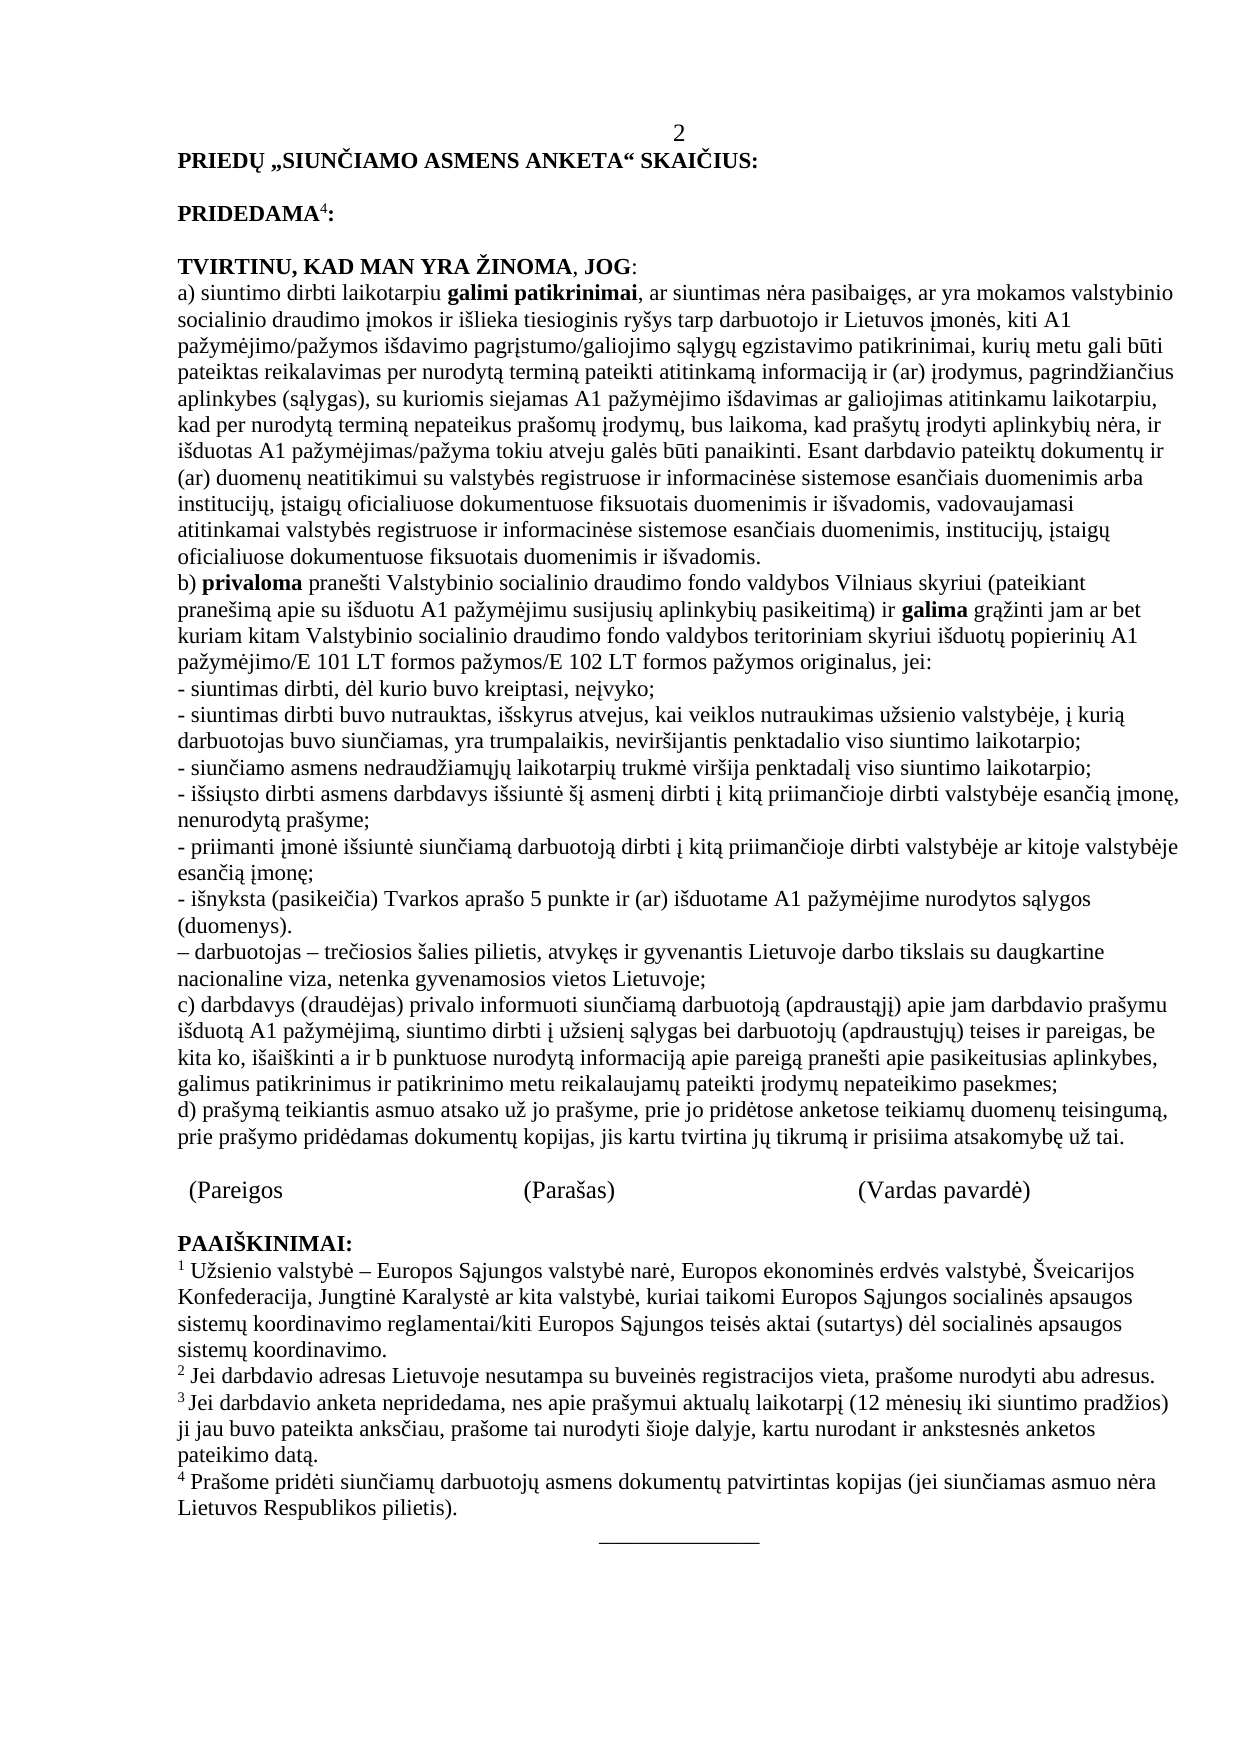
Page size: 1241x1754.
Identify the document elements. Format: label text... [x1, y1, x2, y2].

text - siuntimas dirbti, dėl kurio buvo kreiptasi, neįvyko; [177, 675, 1181, 701]
text - siunčiamo asmens nedraudžiamųjų laikotarpių trukmė viršija penktadalį viso siuntimo laikotarpio; [177, 754, 1181, 780]
text – darbuotojas – trečiosios šalies pilietis, atvykęs ir gyvenantis Lietuvoje darbo tikslais su daugkartine nacionaline viza, netenka gyvenamosios vietos Lietuvoje; [177, 938, 1181, 991]
text PRIEDŲ „SIUNČIAMO ASMENS ANKETA“ SKAIČIUS: [177, 148, 1181, 174]
text 2 Jei darbdavio adresas Lietuvoje nesutampa su buveinės registracijos vieta, prašome nurodyti abu adresus. [177, 1362, 1181, 1389]
table_header (Vardas pavardė) [847, 1175, 1181, 1204]
text a) siuntimo dirbti laikotarpiu galimi patikrinimai, ar siuntimas nėra pasibaigęs, ar yra mokamos valstybinio socialinio draudimo įmokos ir išlieka tiesioginis ryšys tarp darbuotojo ir Lietuvos įmonės, kiti A1 pažymėjimo/pažymos išdavimo pagrįstumo/galiojimo sąlygų egzistavimo patikrinimai, kurių metu gali būti pateiktas reikalavimas per nurodytą terminą pateikti atitinkamą informaciją ir (ar) įrodymus, pagrindžiančius aplinkybes (sąlygas), su kuriomis siejamas A1 pažymėjimo išdavimas ar galiojimas atitinkamu laikotarpiu, kad per nurodytą terminą nepateikus prašomų įrodymų, bus laikoma, kad prašytų įrodyti aplinkybių nėra, ir išduotas A1 pažymėjimas/pažyma tokiu atveju galės būti panaikinti. Esant darbdavio pateiktų dokumentų ir (ar) duomenų neatitikimui su valstybės registruose ir informacinėse sistemose esančiais duomenimis arba institucijų, įstaigų oficialiuose dokumentuose fiksuotais duomenimis ir išvadomis, vadovaujamasi atitinkamai valstybės registruose ir informacinėse sistemose esančiais duomenimis, institucijų, įstaigų oficialiuose dokumentuose fiksuotais duomenimis ir išvadomis. [177, 279, 1181, 569]
text PRIDEDAMA4: [177, 200, 1181, 227]
text - išsiųsto dirbti asmens darbdavys išsiuntė šį asmenį dirbti į kitą priimančioje dirbti valstybėje esančią įmonę, nenurodytą prašyme; [177, 780, 1181, 833]
text ______________ [177, 1520, 1181, 1547]
text d) prašymą teikiantis asmuo atsako už jo prašyme, prie jo pridėtose anketose teikiamų duomenų teisingumą, prie prašymo pridėdamas dokumentų kopijas, jis kartu tvirtina jų tikrumą ir prisiima atsakomybę už tai. [177, 1096, 1181, 1149]
text - siuntimas dirbti buvo nutrauktas, išskyrus atvejus, kai veiklos nutraukimas užsienio valstybėje, į kurią darbuotojas buvo siunčiamas, yra trumpalaikis, neviršijantis penktadalio viso siuntimo laikotarpio; [177, 701, 1181, 754]
text 3 Jei darbdavio anketa nepridedama, nes apie prašymui aktualų laikotarpį (12 mėnesių iki siuntimo pradžios) ji jau buvo pateikta anksčiau, prašome tai nurodyti šioje dalyje, kartu nurodant ir ankstesnės anketos pateikimo datą. [177, 1389, 1181, 1468]
table_header (Pareigos [177, 1175, 512, 1204]
text b) privaloma pranešti Valstybinio socialinio draudimo fondo valdybos Vilniaus skyriui (pateikiant pranešimą apie su išduotu A1 pažymėjimu susijusių aplinkybių pasikeitimą) ir galima grąžinti jam ar bet kuriam kitam Valstybinio socialinio draudimo fondo valdybos teritoriniam skyriui išduotų popierinių A1 pažymėjimo/E 101 LT formos pažymos/E 102 LT formos pažymos originalus, jei: [177, 569, 1181, 675]
text 4 Prašome pridėti siunčiamų darbuotojų asmens dokumentų patvirtintas kopijas (jei siunčiamas asmuo nėra Lietuvos Respublikos pilietis). [177, 1468, 1181, 1520]
table_header (Parašas) [512, 1175, 847, 1204]
text - priimanti įmonė išsiuntė siunčiamą darbuotoją dirbti į kitą priimančioje dirbti valstybėje ar kitoje valstybėje esančią įmonę; [177, 833, 1181, 886]
text PAAIŠKINIMAI: [177, 1231, 1181, 1257]
text TVIRTINU, KAD MAN YRA ŽINOMA, JOG: [177, 253, 1181, 279]
text - išnyksta (pasikeičia) Tvarkos aprašo 5 punkte ir (ar) išduotame A1 pažymėjime nurodytos sąlygos (duomenys). [177, 886, 1181, 938]
text c) darbdavys (draudėjas) privalo informuoti siunčiamą darbuotoją (apdraustąjį) apie jam darbdavio prašymu išduotą A1 pažymėjimą, siuntimo dirbti į užsienį sąlygas bei darbuotojų (apdraustųjų) teises ir pareigas, be kita ko, išaiškinti a ir b punktuose nurodytą informaciją apie pareigą pranešti apie pasikeitusias aplinkybes, galimus patikrinimus ir patikrinimo metu reikalaujamų pateikti įrodymų nepateikimo pasekmes; [177, 991, 1181, 1096]
text 1 Užsienio valstybė – Europos Sąjungos valstybė narė, Europos ekonominės erdvės valstybė, Šveicarijos Konfederacija, Jungtinė Karalystė ar kita valstybė, kuriai taikomi Europos Sąjungos socialinės apsaugos sistemų koordinavimo reglamentai/kiti Europos Sąjungos teisės aktai (sutartys) dėl socialinės apsaugos sistemų koordinavimo. [177, 1257, 1181, 1362]
